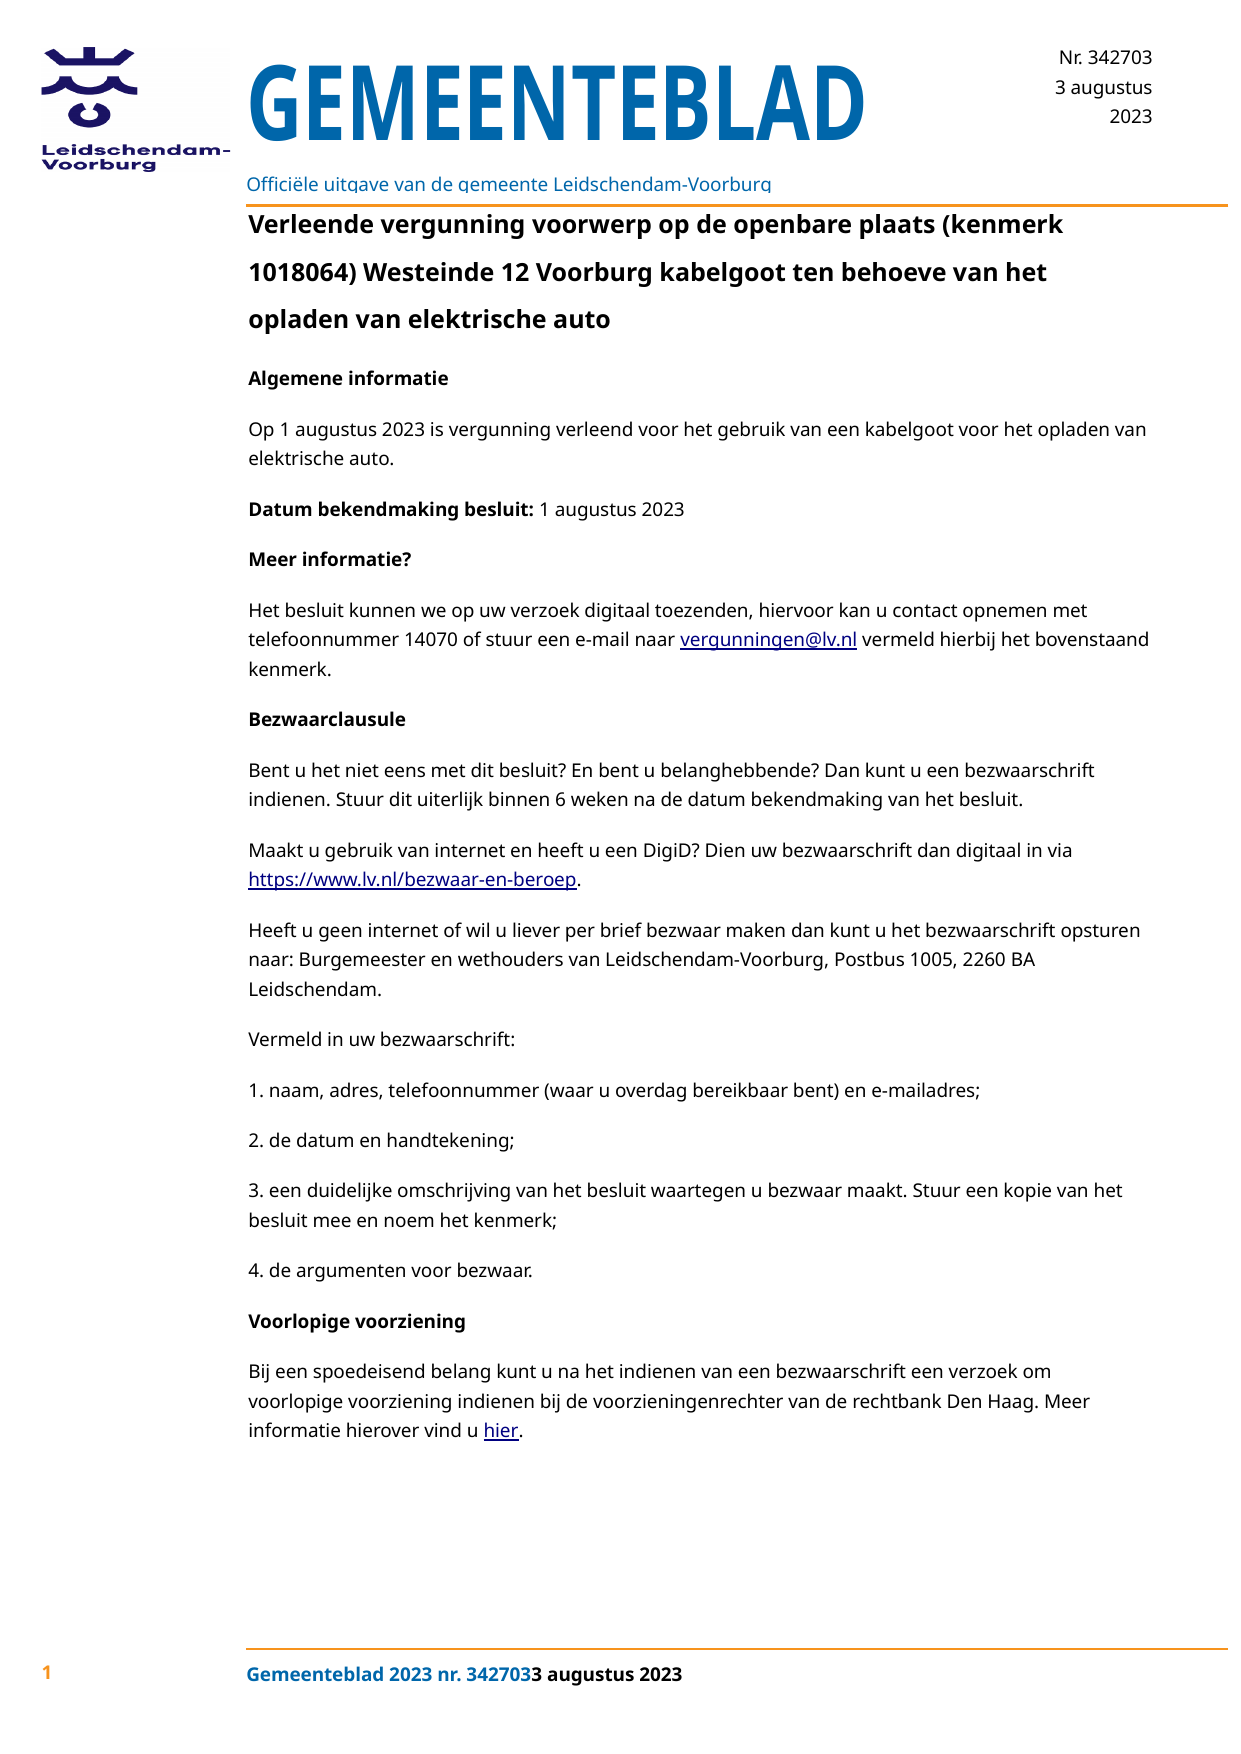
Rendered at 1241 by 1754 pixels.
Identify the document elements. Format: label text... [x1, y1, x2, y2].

text Vermeld in uw bezwaarschrift: [248, 1026, 1152, 1052]
text Bezwaarclausule [248, 706, 1152, 732]
text Verleende vergunning voorwerp op de openbare plaats (kenmerk 1018064) Westeinde 12 Voorburg kabelgoot ten behoeve van het opladen van elektrische auto [248, 207, 1152, 336]
text Bent u het niet eens met dit besluit? En bent u belanghebbende? Dan kunt u een bezwaarschrift indienen. Stuur dit uiterlijk binnen 6 weken na de datum bekendmaking van het besluit. [248, 757, 1152, 812]
text 1. naam, adres, telefoonnummer (waar u overdag bereikbaar bent) en e-mailadres; [248, 1077, 1152, 1102]
text Heeft u geen internet of wil u liever per brief bezwaar maken dan kunt u het bezwaarschrift opsturen naar: Burgemeester en wethouders van Leidschendam-Voorburg, Postbus 1005, 2260 BA Leidschendam. [248, 917, 1152, 1002]
text Meer informatie? [248, 546, 1152, 572]
text Bij een spoedeisend belang kunt u na het indienen van een bezwaarschrift een verzoek om voorlopige voorziening indienen bij de voorzieningenrechter van de rechtbank Den Haag. Meer informatie hierover vind u hier. [248, 1358, 1152, 1443]
text Algemene informatie [248, 366, 1152, 391]
text Maakt u gebruik van internet en heeft u een DigiD? Dien uw bezwaarschrift dan digitaal in via https://www.lv.nl/bezwaar-en-beroep. [248, 837, 1152, 892]
text Voorlopige voorziening [248, 1308, 1152, 1334]
text Op 1 augustus 2023 is vergunning verleend voor het gebruik van een kabelgoot voor het opladen van elektrische auto. [248, 416, 1152, 471]
text 4. de argumenten voor bezwaar. [248, 1258, 1152, 1283]
text Het besluit kunnen we op uw verzoek digitaal toezenden, hiervoor kan u contact opnemen met telefoonnummer 14070 of stuur een e-mail naar vergunningen@lv.nl vermeld hierbij het bovenstaand kenmerk. [248, 597, 1152, 682]
text Datum bekendmaking besluit: 1 augustus 2023 [248, 496, 1152, 522]
text 3. een duidelijke omschrijving van het besluit waartegen u bezwaar maakt. Stuur een kopie van het besluit mee en noem het kenmerk; [248, 1178, 1152, 1233]
picture [41, 47, 231, 172]
text 2. de datum en handtekening; [248, 1127, 1152, 1153]
